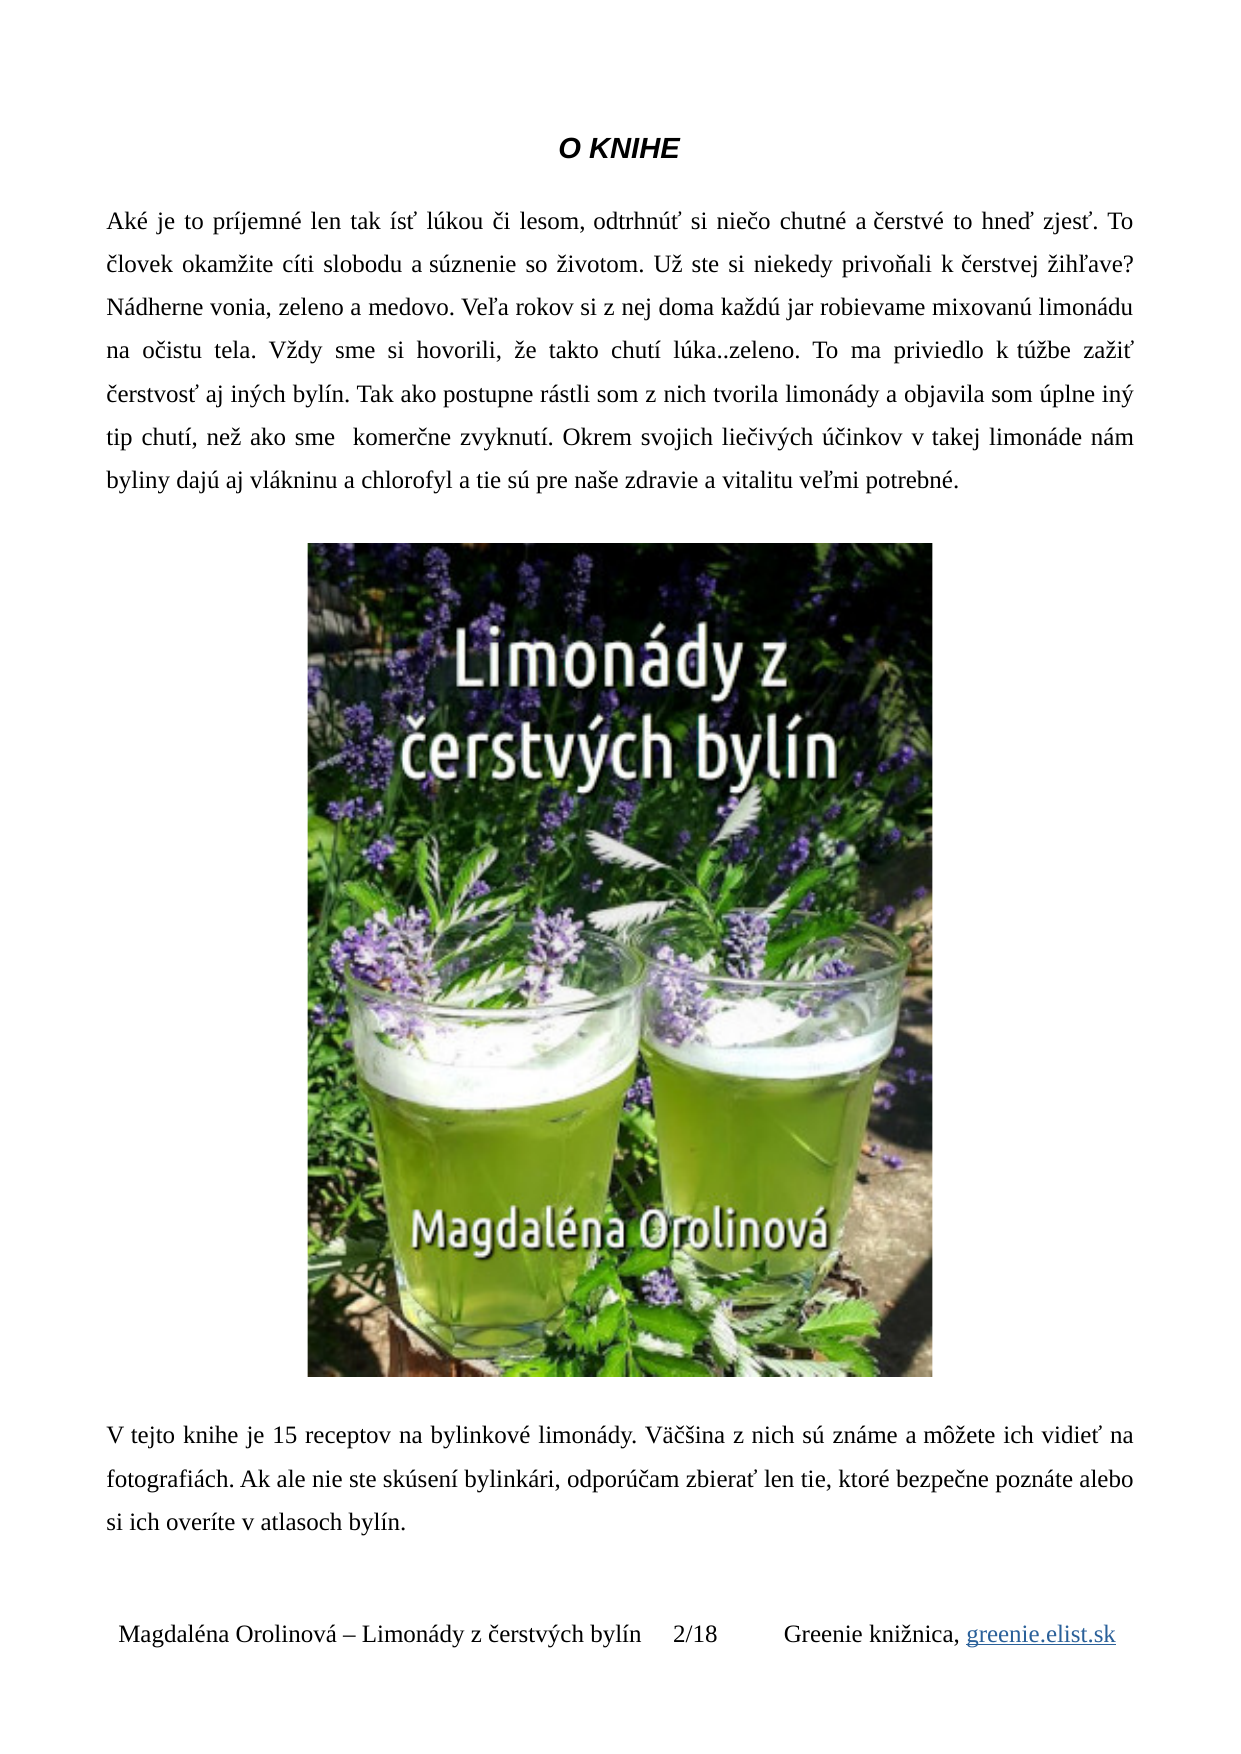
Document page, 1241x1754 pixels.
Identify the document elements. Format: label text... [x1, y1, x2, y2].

picture [307, 543, 933, 1377]
subtitle O KNIHE [106, 131, 1134, 164]
text Aké je to príjemné len tak ísť lúkou či lesom, odtrhnúť si niečo chutné a čerstvé to hneď zjesť. To človek okamžite cíti slobodu a súznenie so životom. Už ste si niekedy privoňali k čerstvej žihľave? Nádherne vonia, zeleno a medovo. Veľa rokov si z nej doma každú jar robievame mixovanú limonádu na očistu tela. Vždy sme si hovorili, že takto chutí lúka..zeleno. To ma priviedlo k túžbe zažiť čerstvosť aj iných bylín. Tak ako postupne rástli som z nich tvorila limonády a objavila som úplne iný tip chutí, než ako sme komerčne zvyknutí. Okrem svojich liečivých účinkov v takej limonáde nám byliny dajú aj vlákninu a chlorofyl a tie sú pre naše zdravie a vitalitu veľmi potrebné. [106, 206, 1134, 494]
text V tejto knihe je 15 receptov na bylinkové limonády. Väčšina z nich sú známe a môžete ich vidieť na fotografiách. Ak ale nie ste skúsení bylinkári, odporúčam zbierať len tie, ktoré bezpečne poznáte alebo si ich overíte v atlasoch bylín. [106, 514, 1134, 1536]
